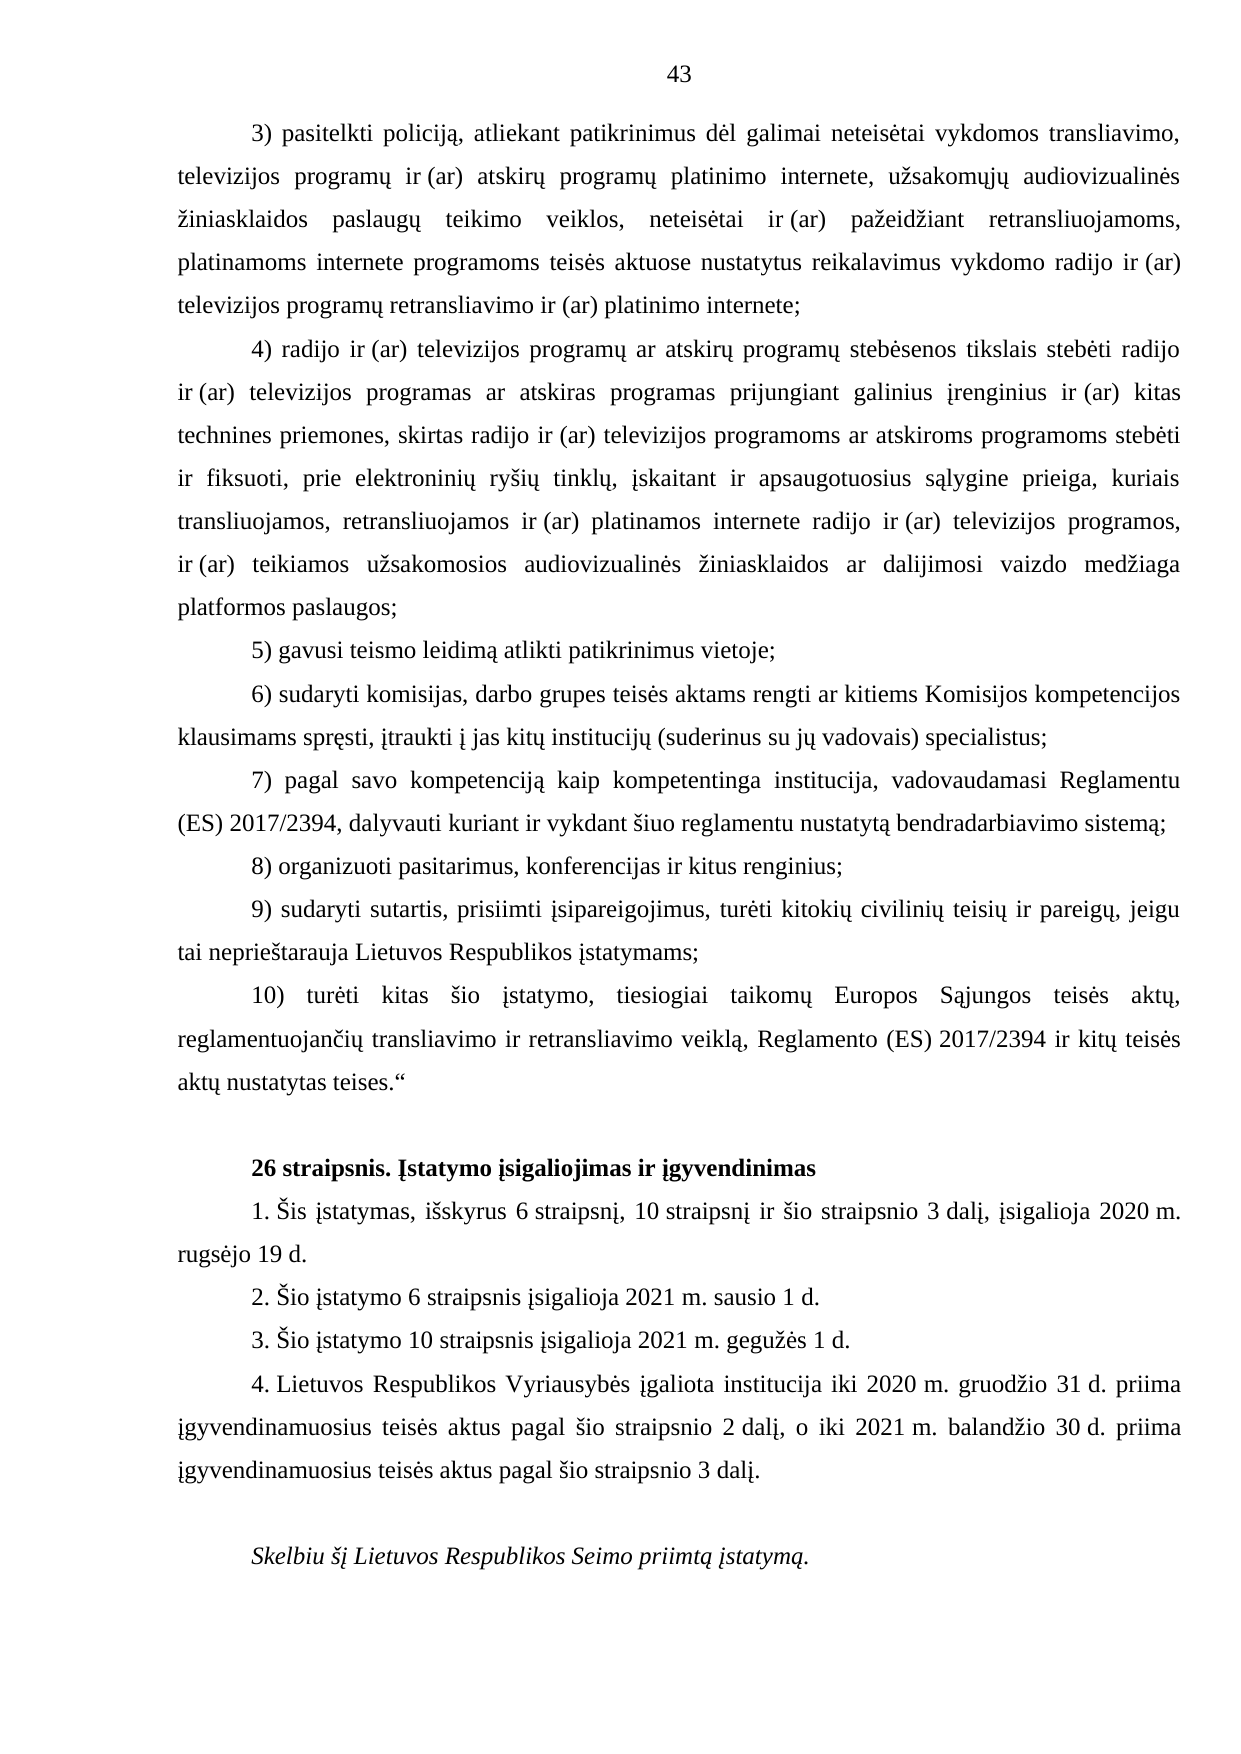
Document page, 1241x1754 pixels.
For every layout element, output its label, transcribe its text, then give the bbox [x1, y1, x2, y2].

text 4) radijo ir (ar) televizijos programų ar atskirų programų stebėsenos tikslais stebėti radijo ir (ar) televizijos programas ar atskiras programas prijungiant galinius įrenginius ir (ar) kitas technines priemones, skirtas radijo ir (ar) televizijos programoms ar atskiroms programoms stebėti ir fiksuoti, prie elektroninių ryšių tinklų, įskaitant ir apsaugotuosius sąlygine prieiga, kuriais transliuojamos, retransliuojamos ir (ar) platinamos internete radijo ir (ar) televizijos programos, ir (ar) teikiamos užsakomosios audiovizualinės žiniasklaidos ar dalijimosi vaizdo medžiaga platformos paslaugos; [177, 334, 1181, 621]
text 4. Lietuvos Respublikos Vyriausybės įgaliota institucija iki 2020 m. gruodžio 31 d. priima įgyvendinamuosius teisės aktus pagal šio straipsnio 2 dalį, o iki 2021 m. balandžio 30 d. priima įgyvendinamuosius teisės aktus pagal šio straipsnio 3 dalį. [177, 1369, 1181, 1484]
text 5) gavusi teismo leidimą atlikti patikrinimus vietoje; [177, 636, 1181, 664]
text 7) pagal savo kompetenciją kaip kompetentinga institucija, vadovaudamasi Reglamentu (ES) 2017/2394, dalyvauti kuriant ir vykdant šiuo reglamentu nustatytą bendradarbiavimo sistemą; [177, 765, 1181, 837]
text 1. Šis įstatymas, išskyrus 6 straipsnį, 10 straipsnį ir šio straipsnio 3 dalį, įsigalioja 2020 m. rugsėjo 19 d. [177, 1196, 1181, 1268]
text 10) turėti kitas šio įstatymo, tiesiogiai taikomų Europos Sąjungos teisės aktų, reglamentuojančių transliavimo ir retransliavimo veiklą, Reglamento (ES) 2017/2394 ir kitų teisės aktų nustatytas teises.“ [177, 981, 1181, 1096]
text Skelbiu šį Lietuvos Respublikos Seimo priimtą įstatymą. [177, 1541, 1181, 1570]
text 6) sudaryti komisijas, darbo grupes teisės aktams rengti ar kitiems Komisijos kompetencijos klausimams spręsti, įtraukti į jas kitų institucijų (suderinus su jų vadovais) specialistus; [177, 679, 1181, 751]
text 3) pasitelkti policiją, atliekant patikrinimus dėl galimai neteisėtai vykdomos transliavimo, televizijos programų ir (ar) atskirų programų platinimo internete, užsakomųjų audiovizualinės žiniasklaidos paslaugų teikimo veiklos, neteisėtai ir (ar) pažeidžiant retransliuojamoms, platinamoms internete programoms teisės aktuose nustatytus reikalavimus vykdomo radijo ir (ar) televizijos programų retransliavimo ir (ar) platinimo internete; [177, 118, 1181, 319]
text 3. Šio įstatymo 10 straipsnis įsigalioja 2021 m. gegužės 1 d. [177, 1326, 1181, 1354]
text 2. Šio įstatymo 6 straipsnis įsigalioja 2021 m. sausio 1 d. [177, 1282, 1181, 1311]
text 9) sudaryti sutartis, prisiimti įsipareigojimus, turėti kitokių civilinių teisių ir pareigų, jeigu tai neprieštarauja Lietuvos Respublikos įstatymams; [177, 894, 1181, 966]
text 26 straipsnis. Įstatymo įsigaliojimas ir įgyvendinimas [177, 1153, 1181, 1182]
text 8) organizuoti pasitarimus, konferencijas ir kitus renginius; [177, 851, 1181, 880]
